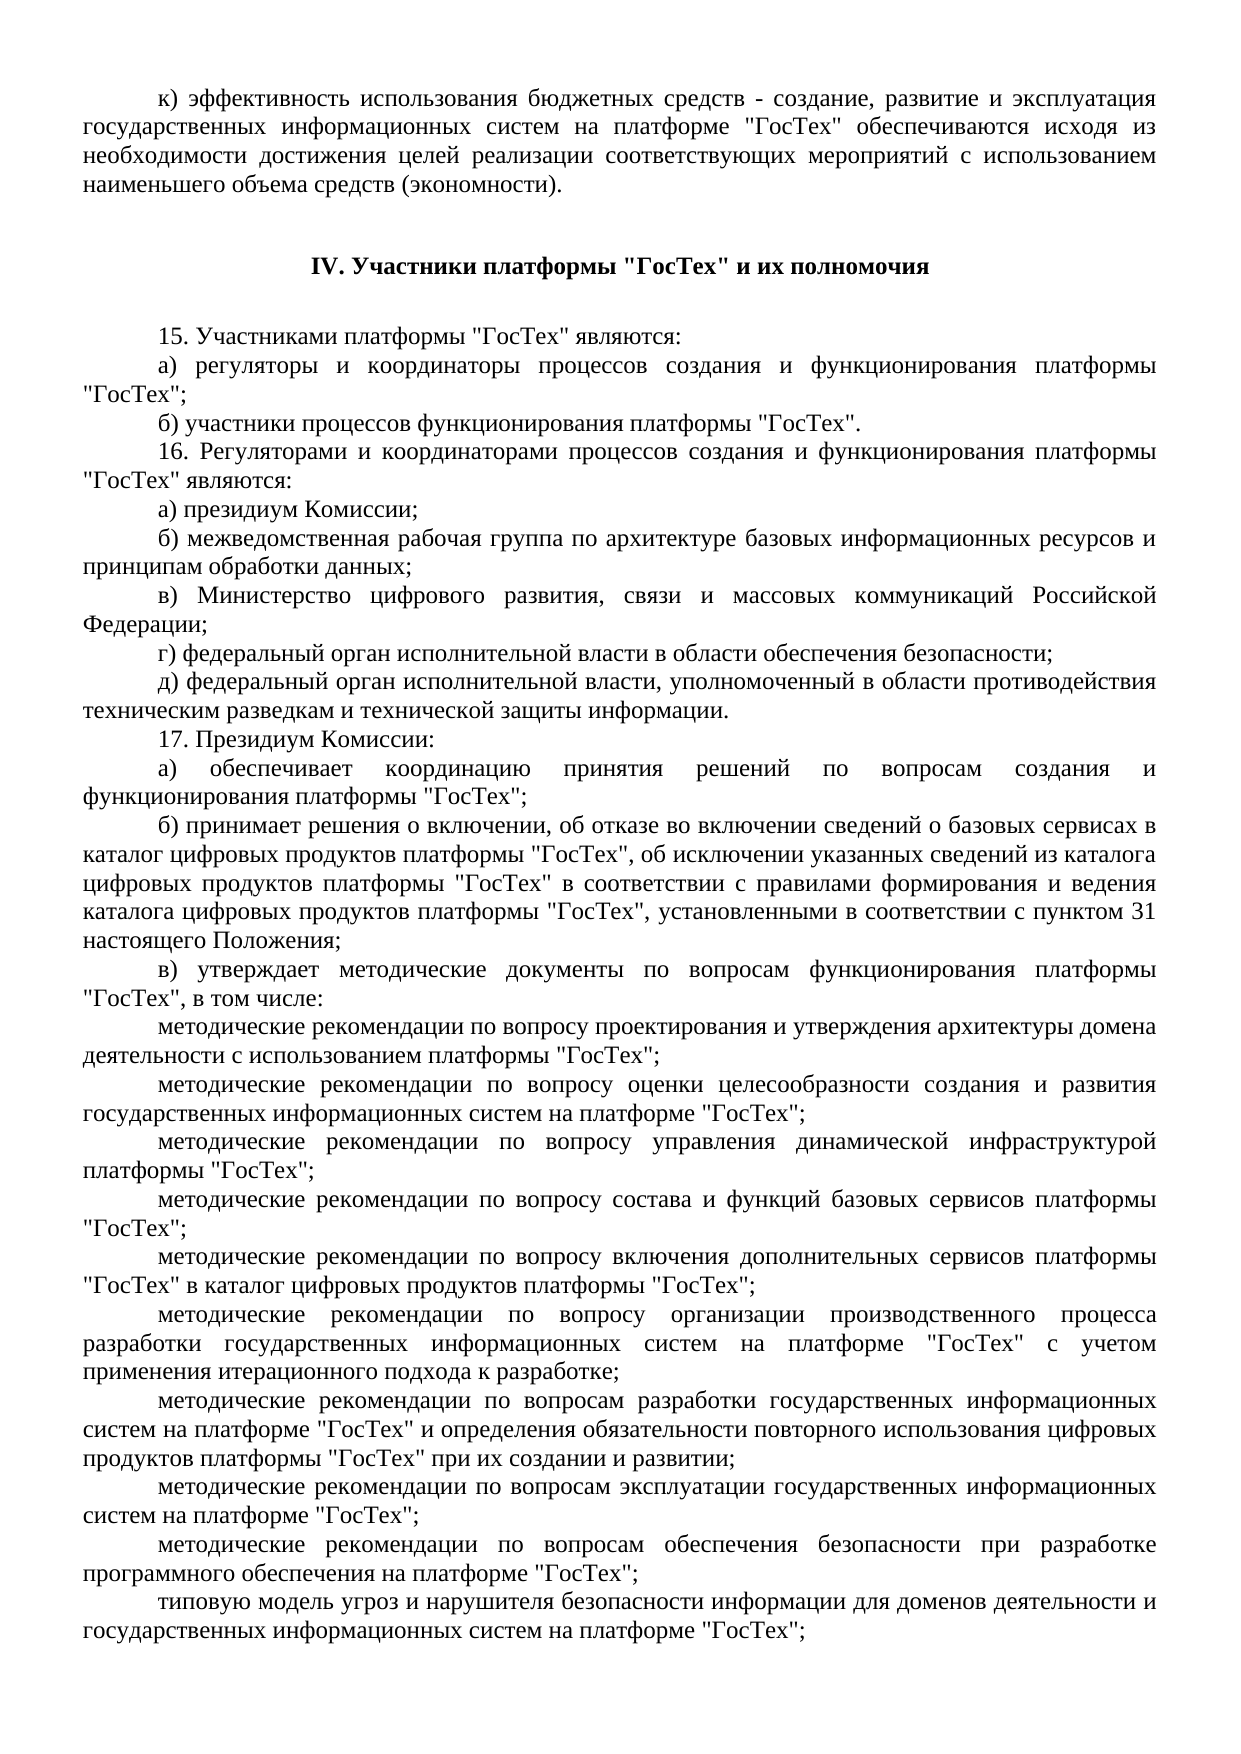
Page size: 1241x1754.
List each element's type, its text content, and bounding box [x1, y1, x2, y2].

text методические рекомендации по вопросу состава и функций базовых сервисов платформы "ГосТех"; [83, 1184, 1157, 1241]
text г) федеральный орган исполнительной власти в области обеспечения безопасности; [83, 638, 1157, 666]
text типовую модель угроз и нарушителя безопасности информации для доменов деятельности и государственных информационных систем на платформе "ГосТех"; [83, 1586, 1157, 1644]
text в) утверждает методические документы по вопросам функционирования платформы "ГосТех", в том числе: [83, 954, 1157, 1011]
text методические рекомендации по вопросу организации производственного процесса разработки государственных информационных систем на платформе "ГосТех" с учетом применения итерационного подхода к разработке; [83, 1299, 1157, 1385]
text методические рекомендации по вопросам разработки государственных информационных систем на платформе "ГосТех" и определения обязательности повторного использования цифровых продуктов платформы "ГосТех" при их создании и развитии; [83, 1385, 1157, 1471]
text в) Министерство цифрового развития, связи и массовых коммуникаций Российской Федерации; [83, 580, 1157, 638]
text 15. Участниками платформы "ГосТех" являются: [83, 321, 1157, 350]
text методические рекомендации по вопросам эксплуатации государственных информационных систем на платформе "ГосТех"; [83, 1471, 1157, 1529]
text б) принимает решения о включении, об отказе во включении сведений о базовых сервисах в каталог цифровых продуктов платформы "ГосТех", об исключении указанных сведений из каталога цифровых продуктов платформы "ГосТех" в соответствии с правилами формирования и ведения каталога цифровых продуктов платформы "ГосТех", установленными в соответствии с пунктом 31 настоящего Положения; [83, 810, 1157, 954]
text а) обеспечивает координацию принятия решений по вопросам создания и функционирования платформы "ГосТех"; [83, 753, 1157, 810]
text д) федеральный орган исполнительной власти, уполномоченный в области противодействия техническим разведкам и технической защиты информации. [83, 666, 1157, 724]
subtitle IV. Участники платформы "ГосТех" и их полномочия [83, 251, 1157, 280]
text методические рекомендации по вопросу включения дополнительных сервисов платформы "ГосТех" в каталог цифровых продуктов платформы "ГосТех"; [83, 1241, 1157, 1299]
text 17. Президиум Комиссии: [83, 724, 1157, 753]
text 16. Регуляторами и координаторами процессов создания и функционирования платформы "ГосТех" являются: [83, 436, 1157, 494]
text б) межведомственная рабочая группа по архитектуре базовых информационных ресурсов и принципам обработки данных; [83, 523, 1157, 580]
text б) участники процессов функционирования платформы "ГосТех". [83, 408, 1157, 436]
text а) регуляторы и координаторы процессов создания и функционирования платформы "ГосТех"; [83, 350, 1157, 408]
text а) президиум Комиссии; [83, 494, 1157, 523]
text методические рекомендации по вопросу оценки целесообразности создания и развития государственных информационных систем на платформе "ГосТех"; [83, 1069, 1157, 1126]
text методические рекомендации по вопросу проектирования и утверждения архитектуры домена деятельности с использованием платформы "ГосТех"; [83, 1011, 1157, 1069]
text методические рекомендации по вопросу управления динамической инфраструктурой платформы "ГосТех"; [83, 1126, 1157, 1184]
text к) эффективность использования бюджетных средств - создание, развитие и эксплуатация государственных информационных систем на платформе "ГосТех" обеспечиваются исходя из необходимости достижения целей реализации соответствующих мероприятий с использованием наименьшего объема средств (экономности). [83, 83, 1157, 198]
text методические рекомендации по вопросам обеспечения безопасности при разработке программного обеспечения на платформе "ГосТех"; [83, 1529, 1157, 1586]
